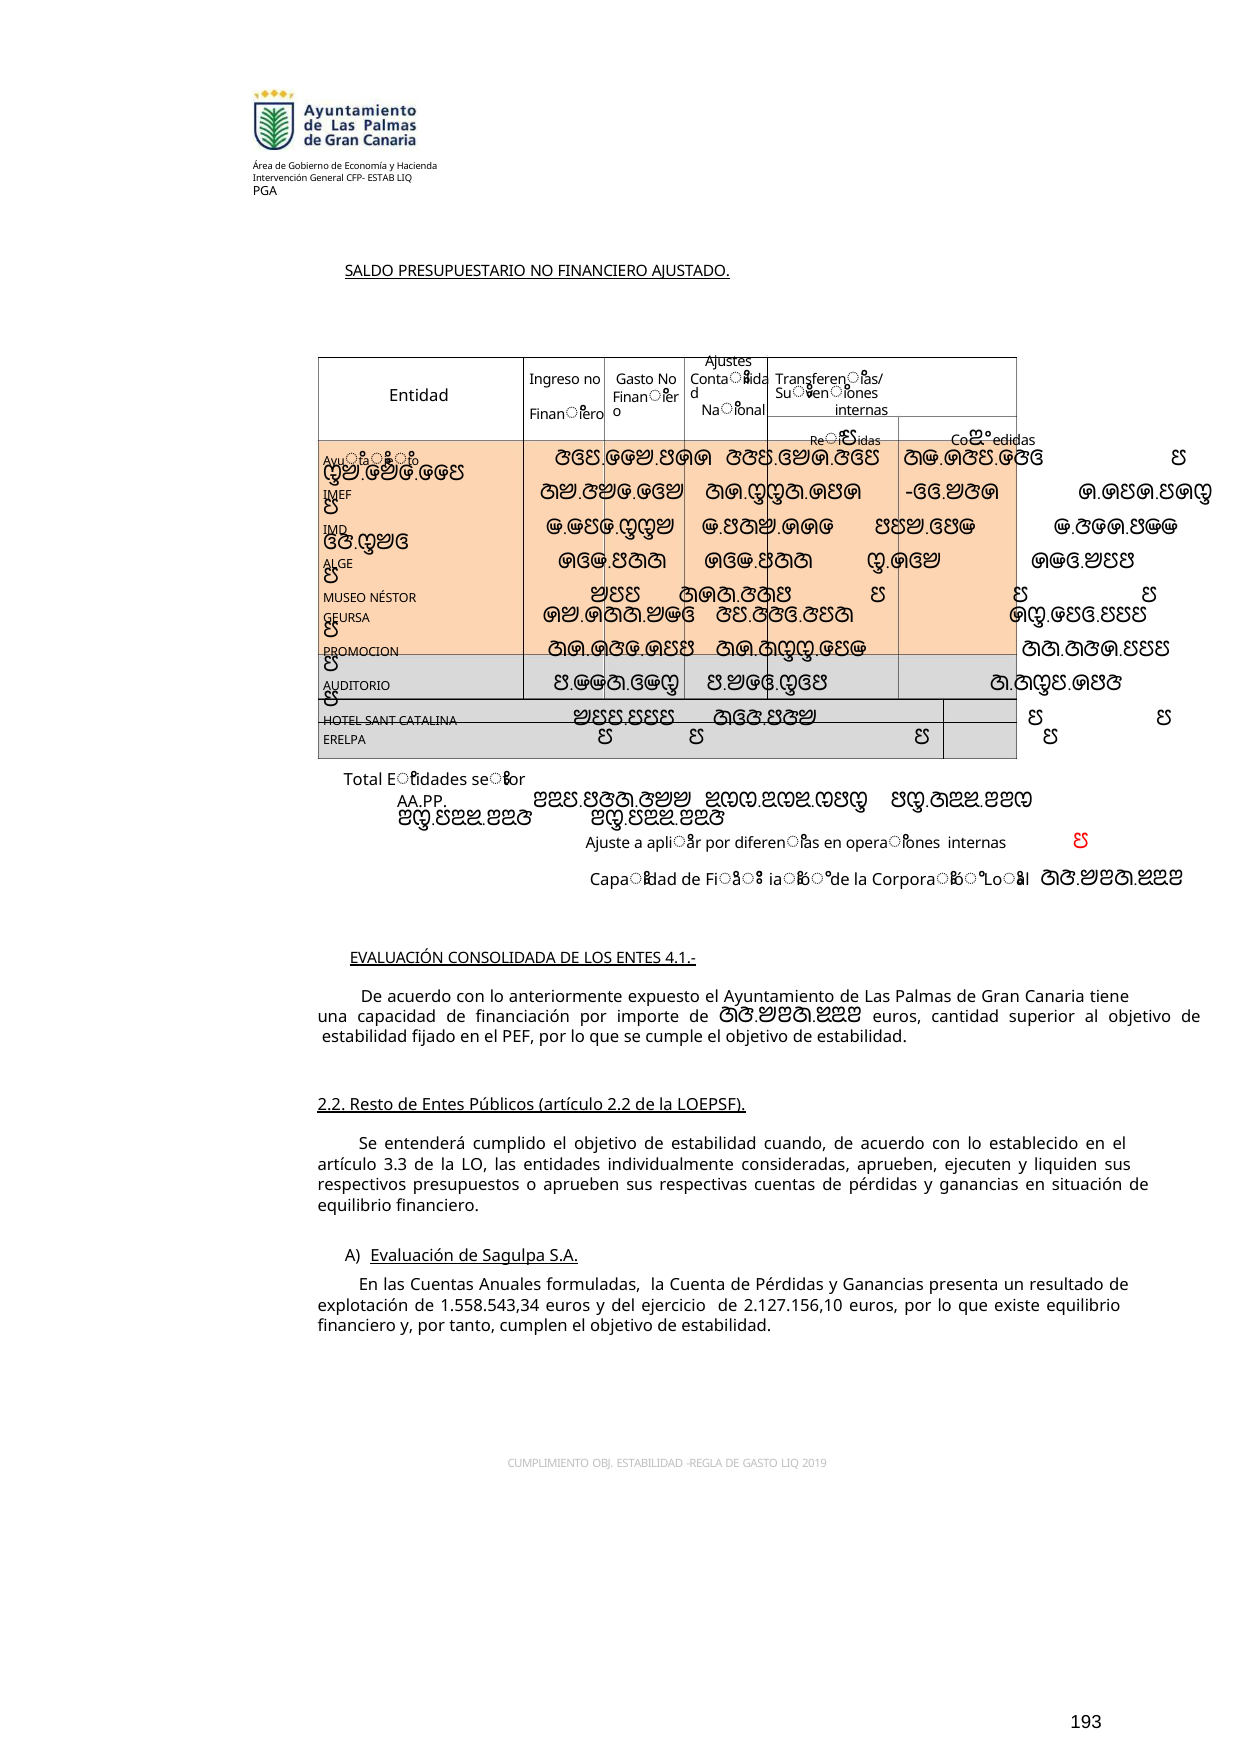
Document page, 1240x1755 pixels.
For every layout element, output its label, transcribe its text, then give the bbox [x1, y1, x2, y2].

text Capaꢁidad de Fiꢀaꢀꢁiaꢁióꢀ de la Corporaꢁióꢀ Loꢁal ꢇꢆ.ꢈꢂꢇ.ꢉꢃꢂ [589, 871, 1229, 889]
text MUSEO NÉSTOR ꢈꢄꢄ ꢇꢍꢇ.ꢆꢇꢅ ꢄ ꢄ ꢄ [1019, 591, 1229, 606]
text En las Cuentas Anuales formuladas, la Cuenta de Pérdidas y Ganancias presenta un resultado de explotación de 1.558.543,34 euros y del ejercicio de 2.127.156,10 euros, por lo que existe equilibrio financiero y, por tanto, cumplen el objetivo de estabilidad. [317, 1274, 1229, 1336]
text IMD ꢎ.ꢎꢄꢌ.ꢋꢋꢈ ꢎ.ꢅꢇꢈ.ꢍꢍꢌ ꢅꢄꢈ.ꢏꢅꢎ ꢎ.ꢆꢌꢍ.ꢅꢎꢎ ꢏꢆ.ꢋꢈꢏ [1019, 522, 1229, 552]
text Ajuste a apliꢀar por diferenꢀias en operaꢀiones internas ꢄ [585, 835, 1229, 852]
table_header [180, 373, 315, 423]
text PGA [253, 183, 1229, 198]
text De acuerdo con lo anteriormente expuesto el Ayuntamiento de Las Palmas de Gran Canaria tiene una capacidad de financiación por importe de ꢇꢆ.ꢈꢂꢇ.ꢉꢃꢂ euros, cantidad superior al objetivo de estabilidad fijado en el PEF, por lo que se cumple el objetivo de estabilidad. [317, 986, 1229, 1047]
text Ayuꢀtaꢁieꢀto ꢆꢏꢄ.ꢌꢌꢈ.ꢅꢍꢍ ꢆꢆꢄ.ꢏꢈꢍ.ꢆꢏꢄ ꢇꢎ.ꢍꢆꢄ.ꢌꢆꢏ ꢄ ꢋꢈ.ꢌꢈꢌ.ꢌꢌꢄ [1019, 453, 1229, 483]
text Total Eꢀtidades seꢁtor [343, 771, 1229, 789]
text A) Evaluación de Sagulpa S.A. [344, 1245, 1229, 1266]
text Área de Gobierno de Economía y Hacienda Intervención General CFP- ESTAB LIQ [253, 161, 443, 183]
text PROMOCION ꢇꢍ.ꢍꢆꢌ.ꢍꢄꢅ ꢇꢍ.ꢇꢋꢋ.ꢌꢄꢎ ꢇꢇ.ꢇꢆꢍ.ꢄꢄꢄ ꢄ [1019, 644, 1229, 674]
text ALGE ꢍꢏꢎ.ꢅꢇꢇ ꢍꢏꢎ.ꢅꢇꢇ ꢋ.ꢍꢏꢈ ꢍꢎꢏ.ꢈꢄꢅ ꢄ [1019, 556, 1229, 587]
text EVALUACIÓN CONSOLIDADA DE LOS ENTES 4.1.- [349, 948, 1229, 967]
text ERELPA ꢄ ꢄ ꢄ ꢄ [1019, 732, 1229, 747]
text Ajustes [1019, 354, 1229, 370]
text 193 [1070, 1711, 1229, 1733]
text IMEF ꢇꢈ.ꢆꢈꢌ.ꢌꢏꢈ ꢇꢍ.ꢋꢋꢇ.ꢍꢅꢍ ‐ꢏꢏ.ꢈꢆꢍ ꢍ.ꢍꢄꢍ.ꢄꢍꢋ ꢄ [1019, 488, 1229, 518]
text SALDO PRESUPUESTARIO NO FINANCIERO AJUSTADO. [344, 262, 1229, 280]
text AA.PP. ꢂꢃꢄ.ꢅꢆꢇ.ꢆꢈꢈ ꢉꢊꢊ.ꢃꢊꢉ.ꢊꢅꢋ ꢅꢋ.ꢇꢃꢉ.ꢂꢂꢊ ꢂꢋ.ꢄꢃꢉ.ꢂꢃꢆ ꢂꢋ.ꢄꢃꢉ.ꢂꢃꢆ [397, 792, 1229, 829]
text Reꢀiꢄidas Coꢃꢀedidas [1019, 433, 1229, 448]
text GEURSA ꢍꢈ.ꢍꢇꢇ.ꢈꢎꢏ ꢆꢄ.ꢆꢆꢏ.ꢆꢄꢇ ꢍꢋ.ꢌꢄꢏ.ꢄꢄꢄ ꢄ [1019, 610, 1229, 640]
text CUMPLIMIENTO OBJ. ESTABILIDAD -REGLA DE GASTO LIQ 2019 [507, 1457, 1229, 1470]
text Se entenderá cumplido el objetivo de estabilidad cuando, de acuerdo con lo establecido en el artículo 3.3 de la LO, las entidades individualmente consideradas, aprueben, ejecuten y liquiden sus respectivos presupuestos o aprueben sus respectivas cuentas de pérdidas y ganancias en situación de equilibrio financiero. [317, 1133, 1229, 1215]
text HOTEL SANT CATALINA ꢈꢄꢄ.ꢄꢄꢄ ꢇꢏꢆ.ꢅꢆꢈ ꢄ ꢄ [1019, 713, 1229, 728]
text AUDITORIO ꢅ.ꢎꢎꢇ.ꢏꢎꢋ ꢅ.ꢈꢌꢏ.ꢋꢏꢅ ꢇ.ꢇꢋꢄ.ꢍꢅꢆ ꢄ [1019, 679, 1229, 709]
text 2.2. Resto de Entes Públicos (artículo 2.2 de la LOEPSF). [317, 1094, 1229, 1114]
